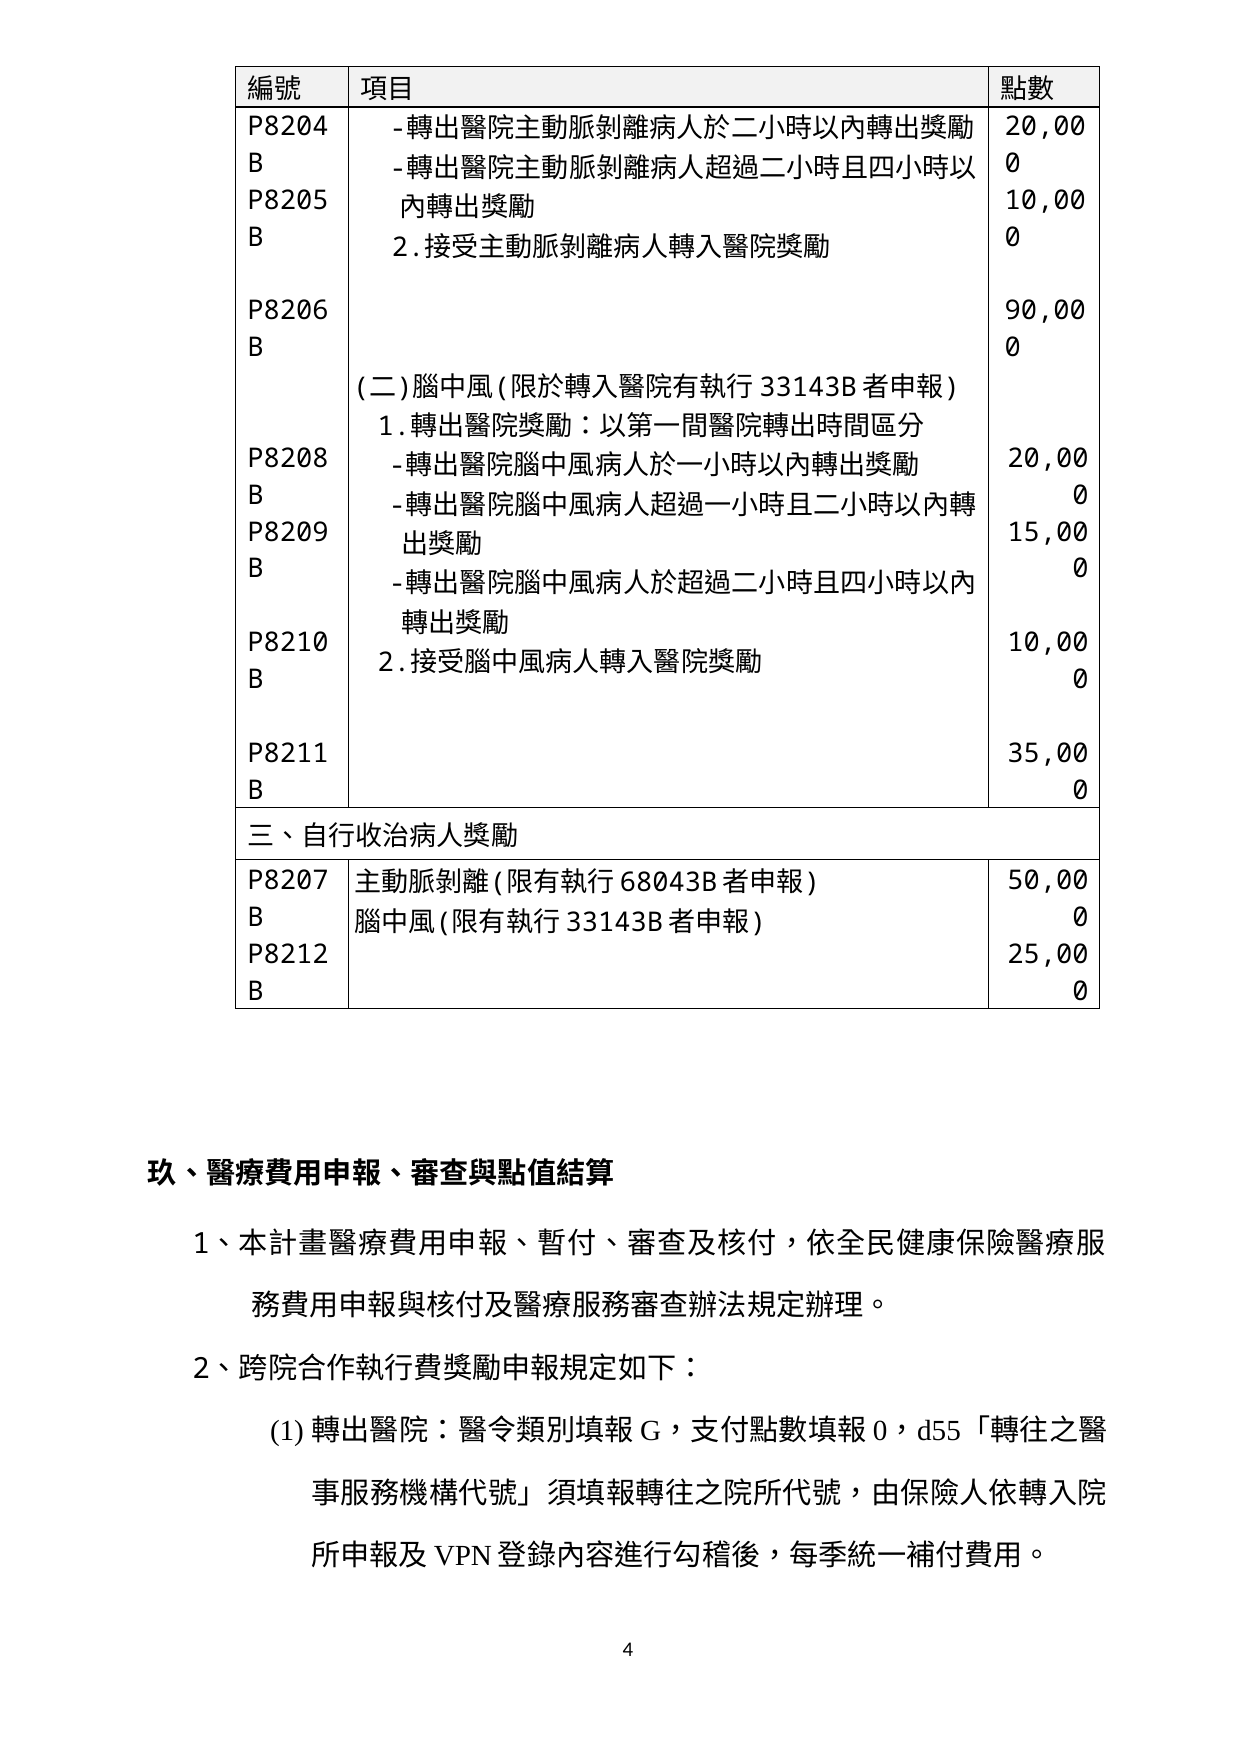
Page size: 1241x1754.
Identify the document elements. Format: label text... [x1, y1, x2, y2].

table_header 編號 [236, 67, 348, 106]
text 玖、醫療費用申報、審查與點值結算 [148, 1129, 1126, 1191]
table_cell 20,000 15,000 10,000 35,000 [989, 365, 1099, 807]
table_cell P8207B P8212B [236, 860, 348, 1008]
table_cell 三、自行收治病人獎勵 [236, 808, 1099, 859]
list 轉出醫院：醫令類別填報G，支付點數填報0，d55「轉往之醫事服務機構代號」須填報轉往之院所代號，由保險人依轉入院所申報及VPN登錄內容進行勾稽後，每季統一補付費用。 [311, 1386, 1107, 1574]
table_cell 主動脈剝離(限有執行68043B者申報) 腦中風(限有執行33143B者申報) [349, 860, 988, 1008]
table_cell 50,000 25,000 [989, 860, 1099, 1008]
list 跨院合作執行費獎勵申報規定如下： [192, 1324, 1107, 1386]
table_cell (二)腦中風(限於轉入醫院有執行33143B者申報) 1.轉出醫院獎勵：以第一間醫院轉出時間區分 -轉出醫院腦中風病人於一小時以內轉出獎勵 -轉出醫院腦中風病人超過一小時且二小時以內轉出獎勵 -轉出醫院腦中風病人於超過二小時且四小時以內轉出獎勵 2.接受腦中風病人轉入醫院獎勵 [349, 365, 988, 807]
table_cell P8204B P8205B P8206B [236, 108, 348, 364]
table_cell -轉出醫院主動脈剝離病人於二小時以內轉出獎勵 -轉出醫院主動脈剝離病人超過二小時且四小時以內轉出獎勵 2.接受主動脈剝離病人轉入醫院獎勵 [349, 108, 988, 364]
table_header 項目 [349, 67, 988, 106]
table_cell P8208B P8209B P8210B P8211B [236, 365, 348, 807]
list 本計畫醫療費用申報、暫付、審查及核付，依全民健康保險醫療服務費用申報與核付及醫療服務審查辦法規定辦理。 [192, 1199, 1107, 1324]
table_cell 20,000 10,000 90,000 [989, 108, 1099, 364]
table_header 點數 [989, 67, 1099, 106]
